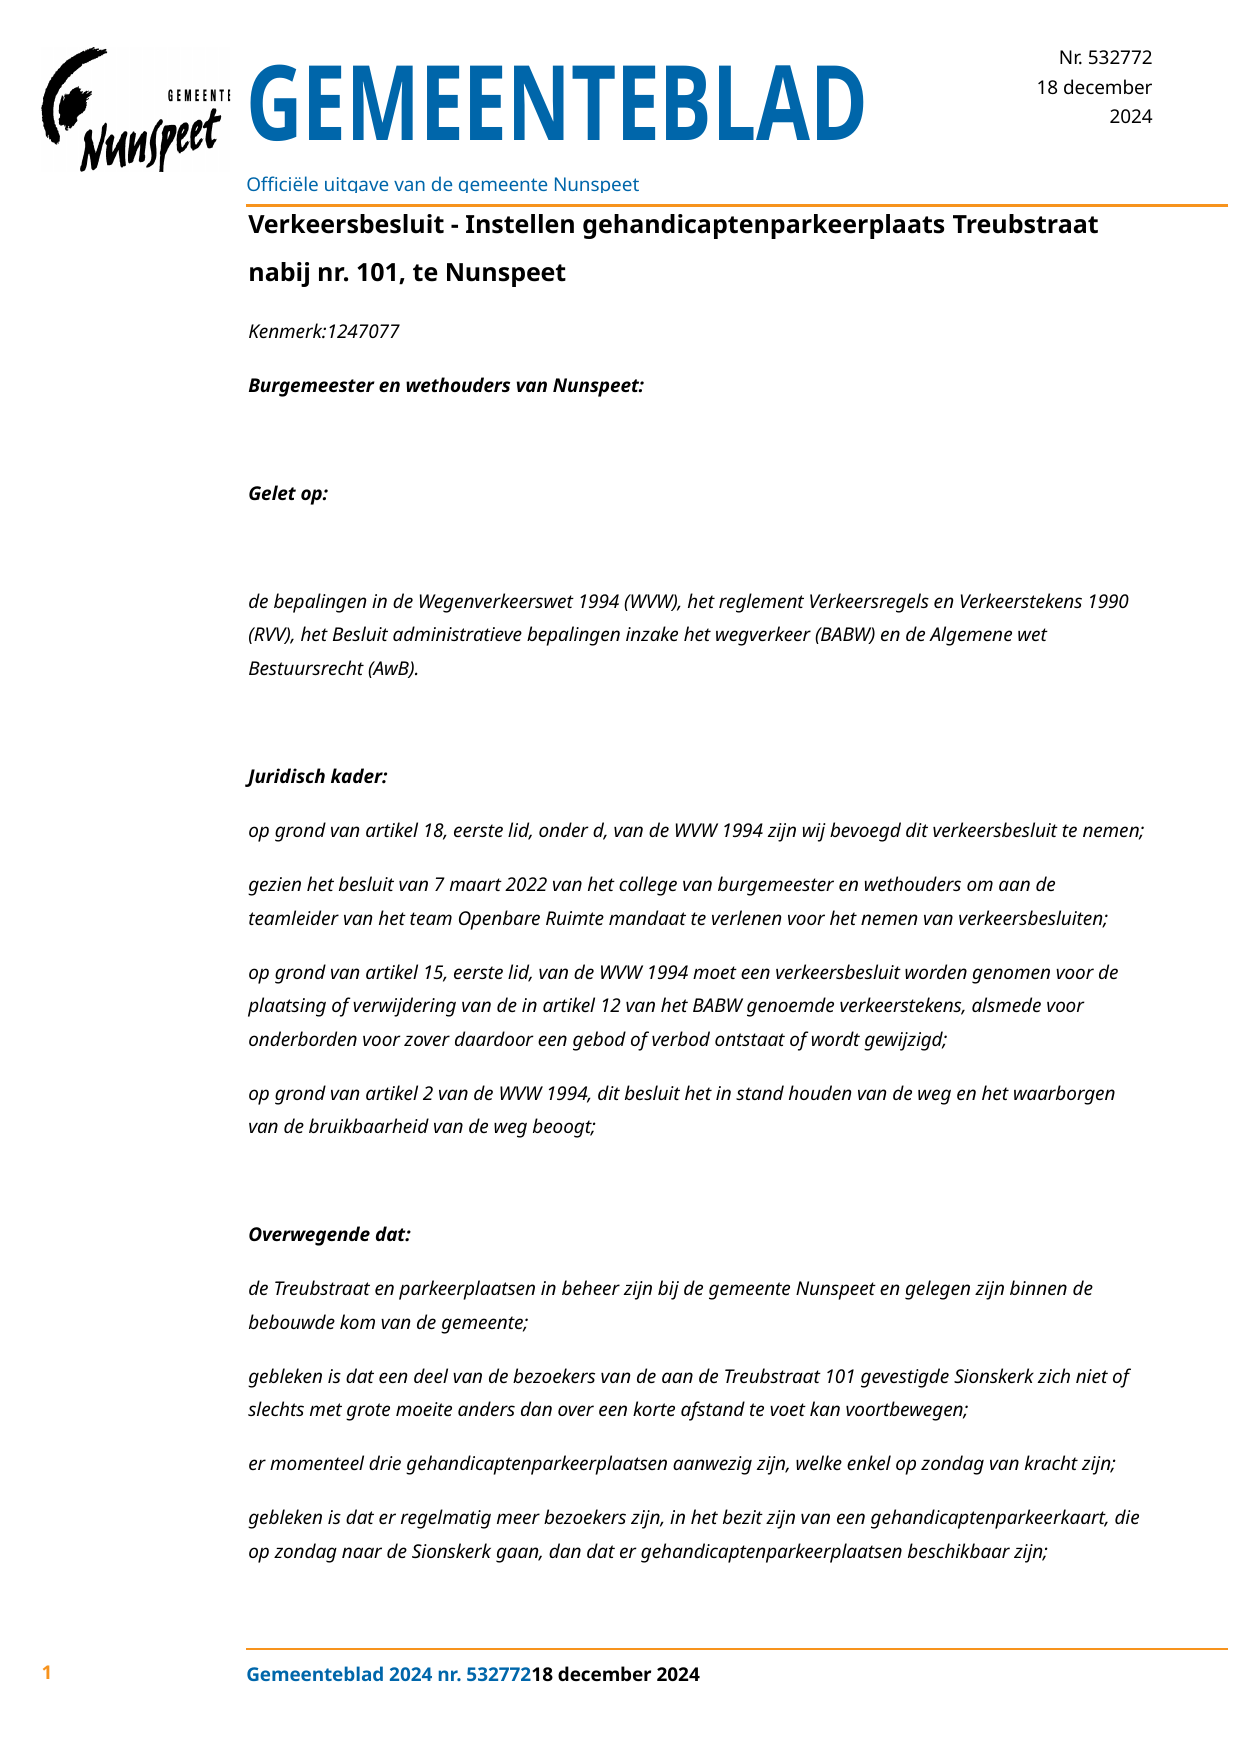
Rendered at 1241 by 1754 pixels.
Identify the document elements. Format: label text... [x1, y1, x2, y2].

text Juridisch kader: [248, 763, 1152, 789]
text Gelet op: [248, 480, 1152, 506]
text Kenmerk:1247077 [248, 318, 1152, 344]
text gebleken is dat er regelmatig meer bezoekers zijn, in het bezit zijn van een gehandicaptenparkeerkaart, die op zondag naar de Sionskerk gaan, dan dat er gehandicaptenparkeerplaatsen beschikbaar zijn; [248, 1504, 1152, 1564]
text Verkeersbesluit - Instellen gehandicaptenparkeerplaats Treubstraat nabij nr. 101, te Nunspeet [248, 207, 1152, 288]
text op grond van artikel 2 van de WVW 1994, dit besluit het in stand houden van de weg en het waarborgen van de bruikbaarheid van de weg beoogt; [248, 1080, 1152, 1139]
text Overwegende dat: [248, 1221, 1152, 1247]
text er momenteel drie gehandicaptenparkeerplaatsen aanwezig zijn, welke enkel op zondag van kracht zijn; [248, 1450, 1152, 1476]
text de Treubstraat en parkeerplaatsen in beheer zijn bij de gemeente Nunspeet en gelegen zijn binnen de bebouwde kom van de gemeente; [248, 1275, 1152, 1334]
text gezien het besluit van 7 maart 2022 van het college van burgemeester en wethouders om aan de teamleider van het team Openbare Ruimte mandaat te verlenen voor het nemen van verkeersbesluiten; [248, 871, 1152, 931]
text de bepalingen in de Wegenverkeerswet 1994 (WVW), het reglement Verkeersregels en Verkeerstekens 1990 (RVV), het Besluit administratieve bepalingen inzake het wegverkeer (BABW) en de Algemene wet Bestuursrecht (AwB). [248, 588, 1152, 681]
text op grond van artikel 18, eerste lid, onder d, van de WVW 1994 zijn wij bevoegd dit verkeersbesluit te nemen; [248, 817, 1152, 843]
text op grond van artikel 15, eerste lid, van de WVW 1994 moet een verkeersbesluit worden genomen voor de plaatsing of verwijdering van de in artikel 12 van het BABW genoemde verkeerstekens, alsmede voor onderborden voor zover daardoor een gebod of verbod ontstaat of wordt gewijzigd; [248, 959, 1152, 1051]
text gebleken is dat een deel van de bezoekers van de aan de Treubstraat 101 gevestigde Sionskerk zich niet of slechts met grote moeite anders dan over een korte afstand te voet kan voortbewegen; [248, 1363, 1152, 1422]
picture [41, 47, 231, 172]
text Burgemeester en wethouders van Nunspeet: [248, 372, 1152, 398]
